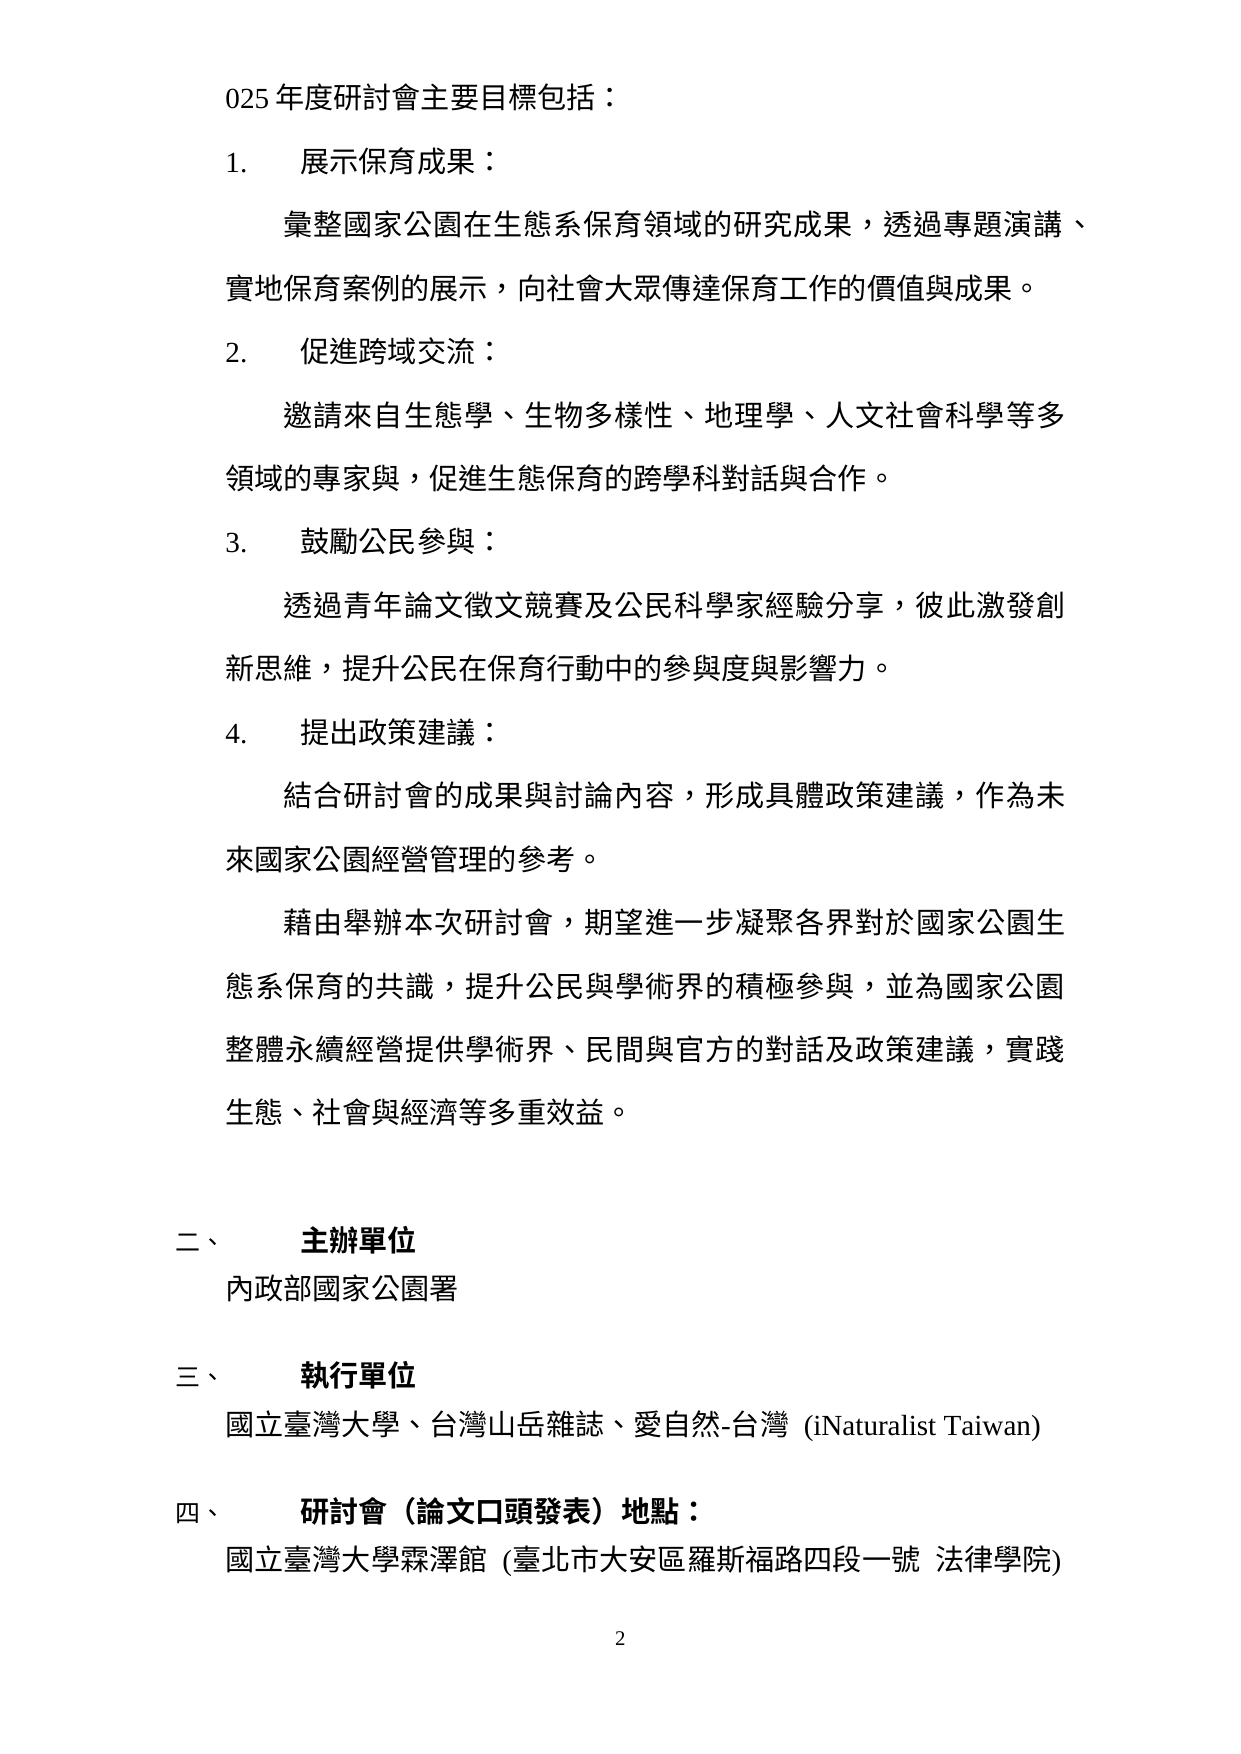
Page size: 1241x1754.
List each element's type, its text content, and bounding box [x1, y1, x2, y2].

text 藉由舉辦本次研討會，期望進一步凝聚各界對於國家公園生態系保育的共識，提升公民與學術界的積極參與，並為國家公園整體永續經營提供學術界、民間與官方的對話及政策建議，實踐生態、社會與經濟等多重效益。 [225, 900, 1065, 1132]
text 彙整國家公園在生態系保育領域的研究成果，透過專題演講、實地保育案例的展示，向社會大眾傳達保育工作的價值與成果。 [225, 202, 1065, 308]
text 邀請來自生態學、生物多樣性、地理學、人文社會科學等多領域的專家與，促進生態保育的跨學科對話與合作。 [225, 392, 1065, 498]
text 內政部國家公園署 [225, 1266, 1065, 1308]
text 國立臺灣大學霖澤館 (臺北市大安區羅斯福路四段一號 法律學院) [225, 1537, 1065, 1579]
list 研討會（論文口頭發表）地點： [175, 1488, 1065, 1531]
text 1. 展示保育成果： [225, 138, 1065, 181]
list 執行單位 [175, 1353, 1065, 1395]
text 3. 鼓勵公民參與： [225, 519, 1065, 561]
text 4. 提出政策建議： [225, 709, 1065, 752]
text 025年度研討會主要目標包括： [225, 75, 1065, 117]
text 結合研討會的成果與討論內容，形成具體政策建議，作為未來國家公園經營管理的參考。 [225, 773, 1065, 878]
text 國立臺灣大學、台灣山岳雜誌、愛自然-台灣 (iNaturalist Taiwan) [225, 1401, 1065, 1443]
list 主辦單位 [175, 1217, 1065, 1259]
text 透過青年論文徵文競賽及公民科學家經驗分享，彼此激發創新思維，提升公民在保育行動中的參與度與影響力。 [225, 582, 1065, 688]
text 2. 促進跨域交流： [225, 329, 1065, 371]
